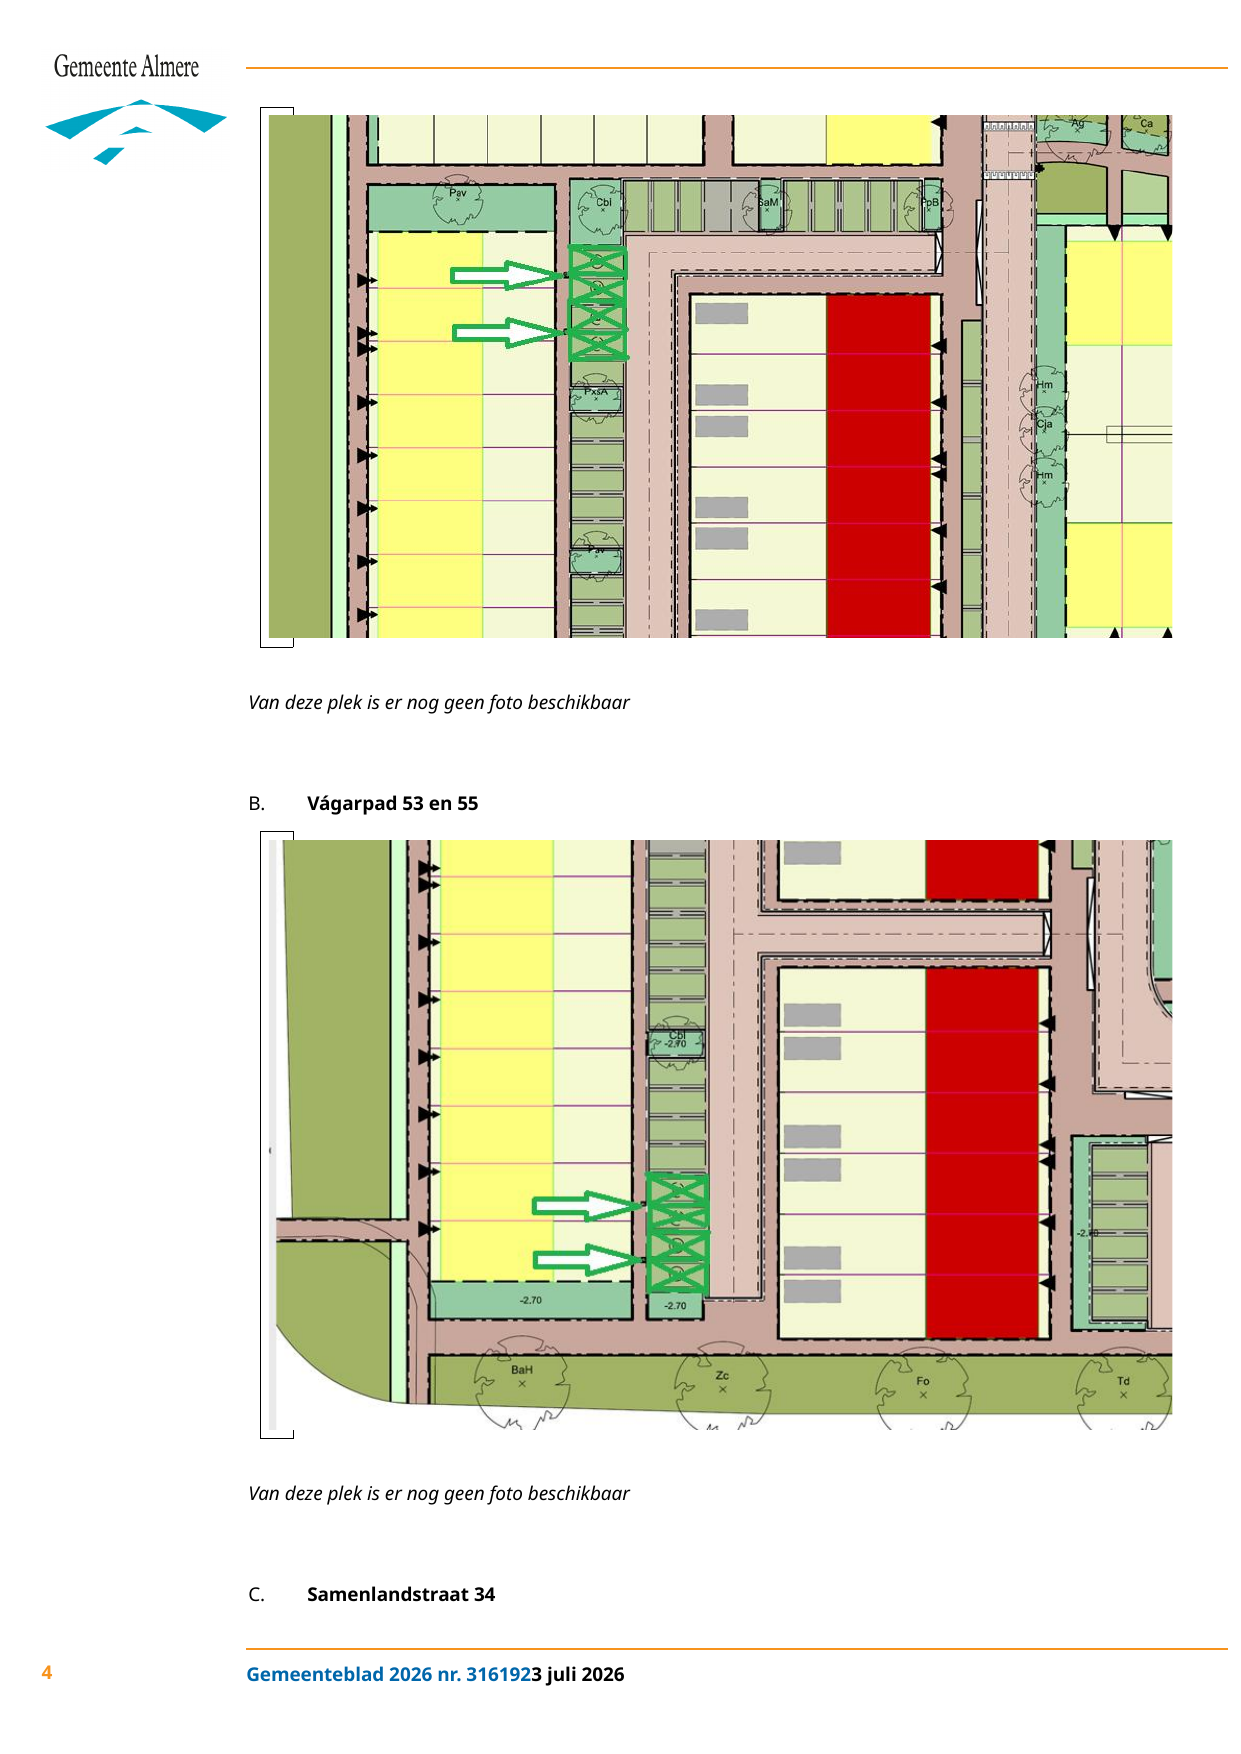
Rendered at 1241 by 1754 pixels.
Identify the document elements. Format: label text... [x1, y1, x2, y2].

picture [41, 47, 231, 172]
list Samenlandstraat 34 [248, 1581, 1152, 1607]
text Van deze plek is er nog geen foto beschikbaar [248, 689, 1152, 715]
picture [268, 115, 1173, 638]
picture [268, 840, 1173, 1430]
text Van deze plek is er nog geen foto beschikbaar [248, 1481, 1152, 1506]
list Vágarpad 53 en 55 [248, 790, 1152, 816]
